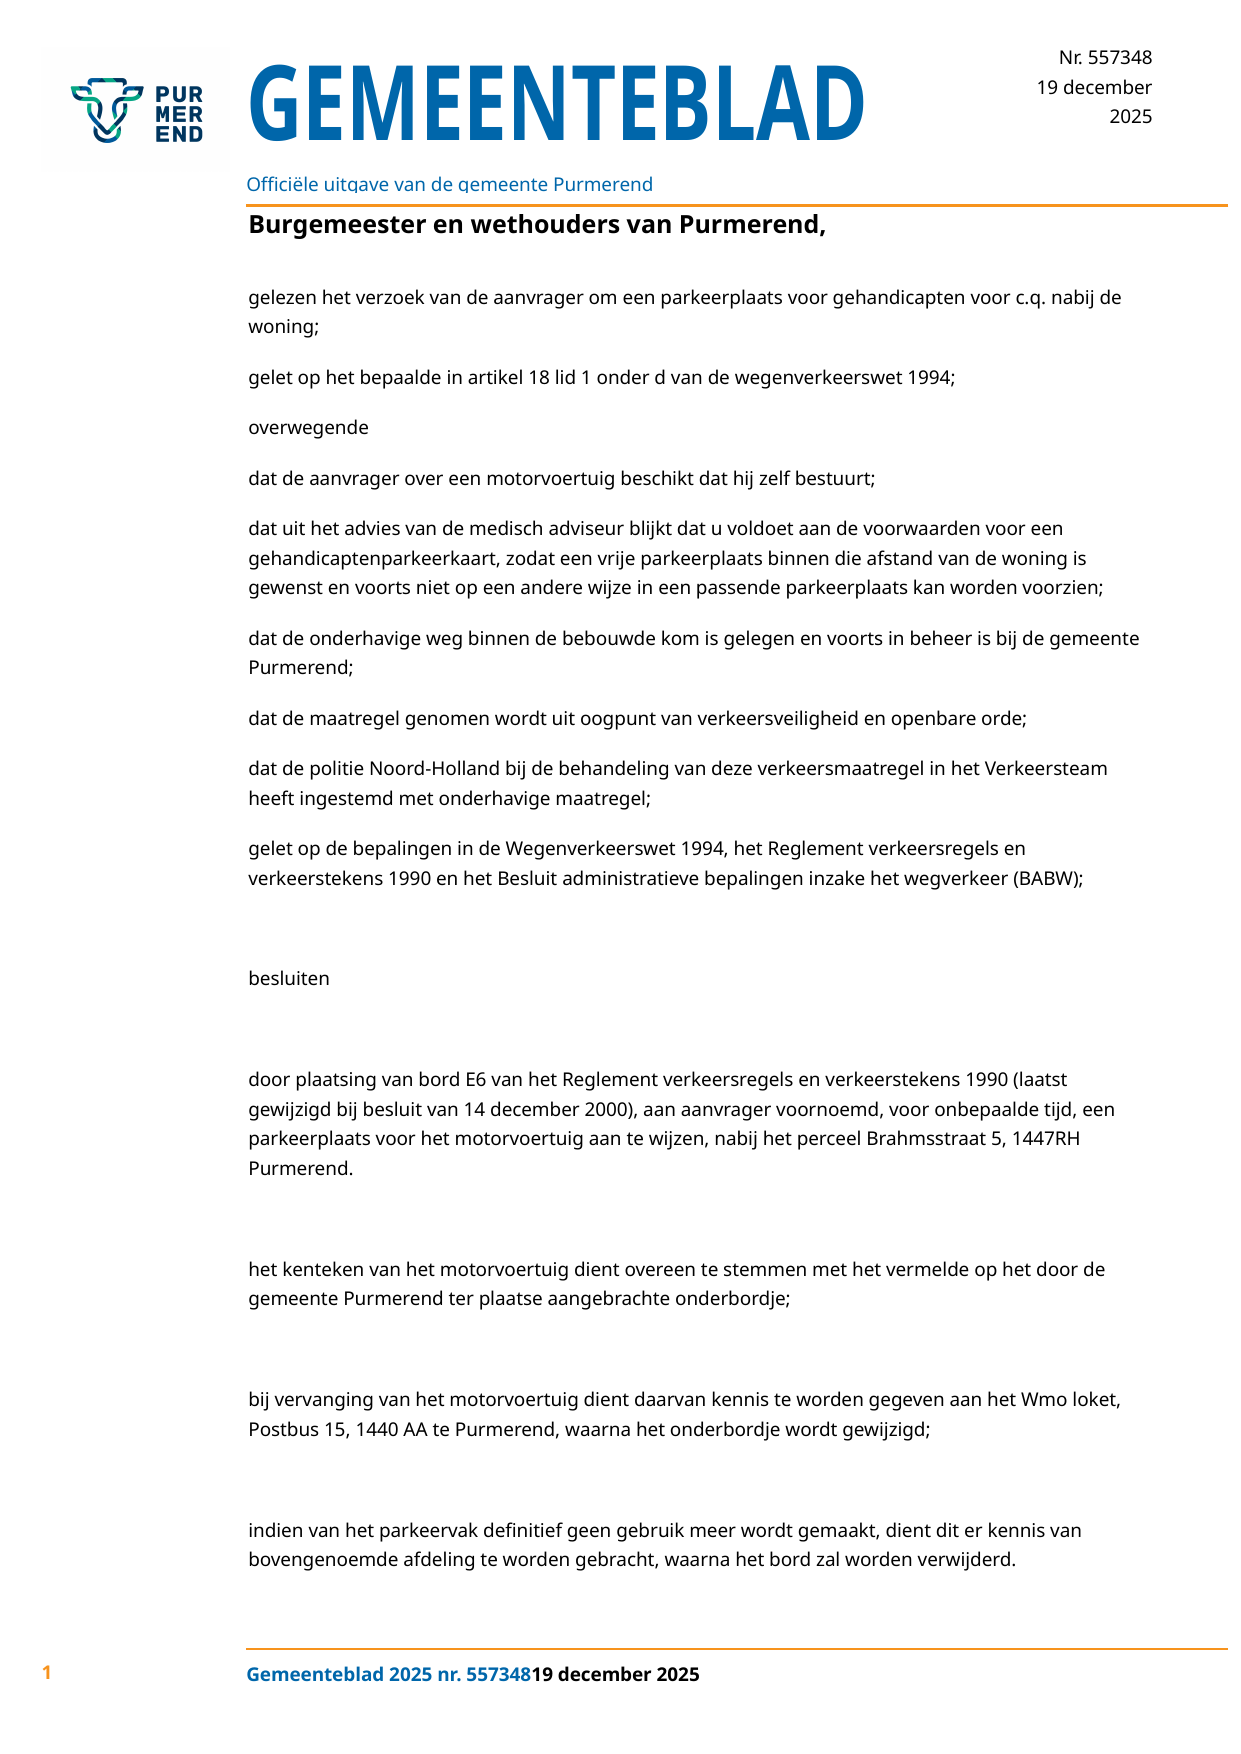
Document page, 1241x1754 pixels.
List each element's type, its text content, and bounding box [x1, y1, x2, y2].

text gelet op het bepaalde in artikel 18 lid 1 onder d van de wegenverkeerswet 1994; [248, 364, 1152, 390]
text gelezen het verzoek van de aanvrager om een parkeerplaats voor gehandicapten voor c.q. nabij de woning; [248, 284, 1152, 339]
text indien van het parkeervak definitief geen gebruik meer wordt gemaakt, dient dit er kennis van bovengenoemde afdeling te worden gebracht, waarna het bord zal worden verwijderd. [248, 1517, 1152, 1572]
text het kenteken van het motorvoertuig dient overeen te stemmen met het vermelde op het door de gemeente Purmerend ter plaatse aangebrachte onderbordje; [248, 1256, 1152, 1311]
text dat uit het advies van de medisch adviseur blijkt dat u voldoet aan de voorwaarden voor een gehandicaptenparkeerkaart, zodat een vrije parkeerplaats binnen die afstand van de woning is gewenst en voorts niet op een andere wijze in een passende parkeerplaats kan worden voorzien; [248, 515, 1152, 600]
text besluiten [248, 966, 1152, 991]
text bij vervanging van het motorvoertuig dient daarvan kennis te worden gegeven aan het Wmo loket, Postbus 15, 1440 AA te Purmerend, waarna het onderbordje wordt gewijzigd; [248, 1386, 1152, 1442]
text dat de aanvrager over een motorvoertuig beschikt dat hij zelf bestuurt; [248, 465, 1152, 491]
text dat de politie Noord-Holland bij de behandeling van deze verkeersmaatregel in het Verkeersteam heeft ingestemd met onderhavige maatregel; [248, 755, 1152, 811]
text door plaatsing van bord E6 van het Reglement verkeersregels en verkeerstekens 1990 (laatst gewijzigd bij besluit van 14 december 2000), aan aanvrager voornoemd, voor onbepaalde tijd, een parkeerplaats voor het motorvoertuig aan te wijzen, nabij het perceel Brahmsstraat 5, 1447RH Purmerend. [248, 1066, 1152, 1181]
text overwegende [248, 414, 1152, 440]
picture [41, 47, 231, 172]
text dat de onderhavige weg binnen de bebouwde kom is gelegen en voorts in beheer is bij de gemeente Purmerend; [248, 625, 1152, 680]
text Burgemeester en wethouders van Purmerend, [248, 207, 1152, 241]
text gelet op de bepalingen in de Wegenverkeerswet 1994, het Reglement verkeersregels en verkeerstekens 1990 en het Besluit administratieve bepalingen inzake het wegverkeer (BABW); [248, 835, 1152, 891]
text dat de maatregel genomen wordt uit oogpunt van verkeersveiligheid en openbare orde; [248, 705, 1152, 731]
